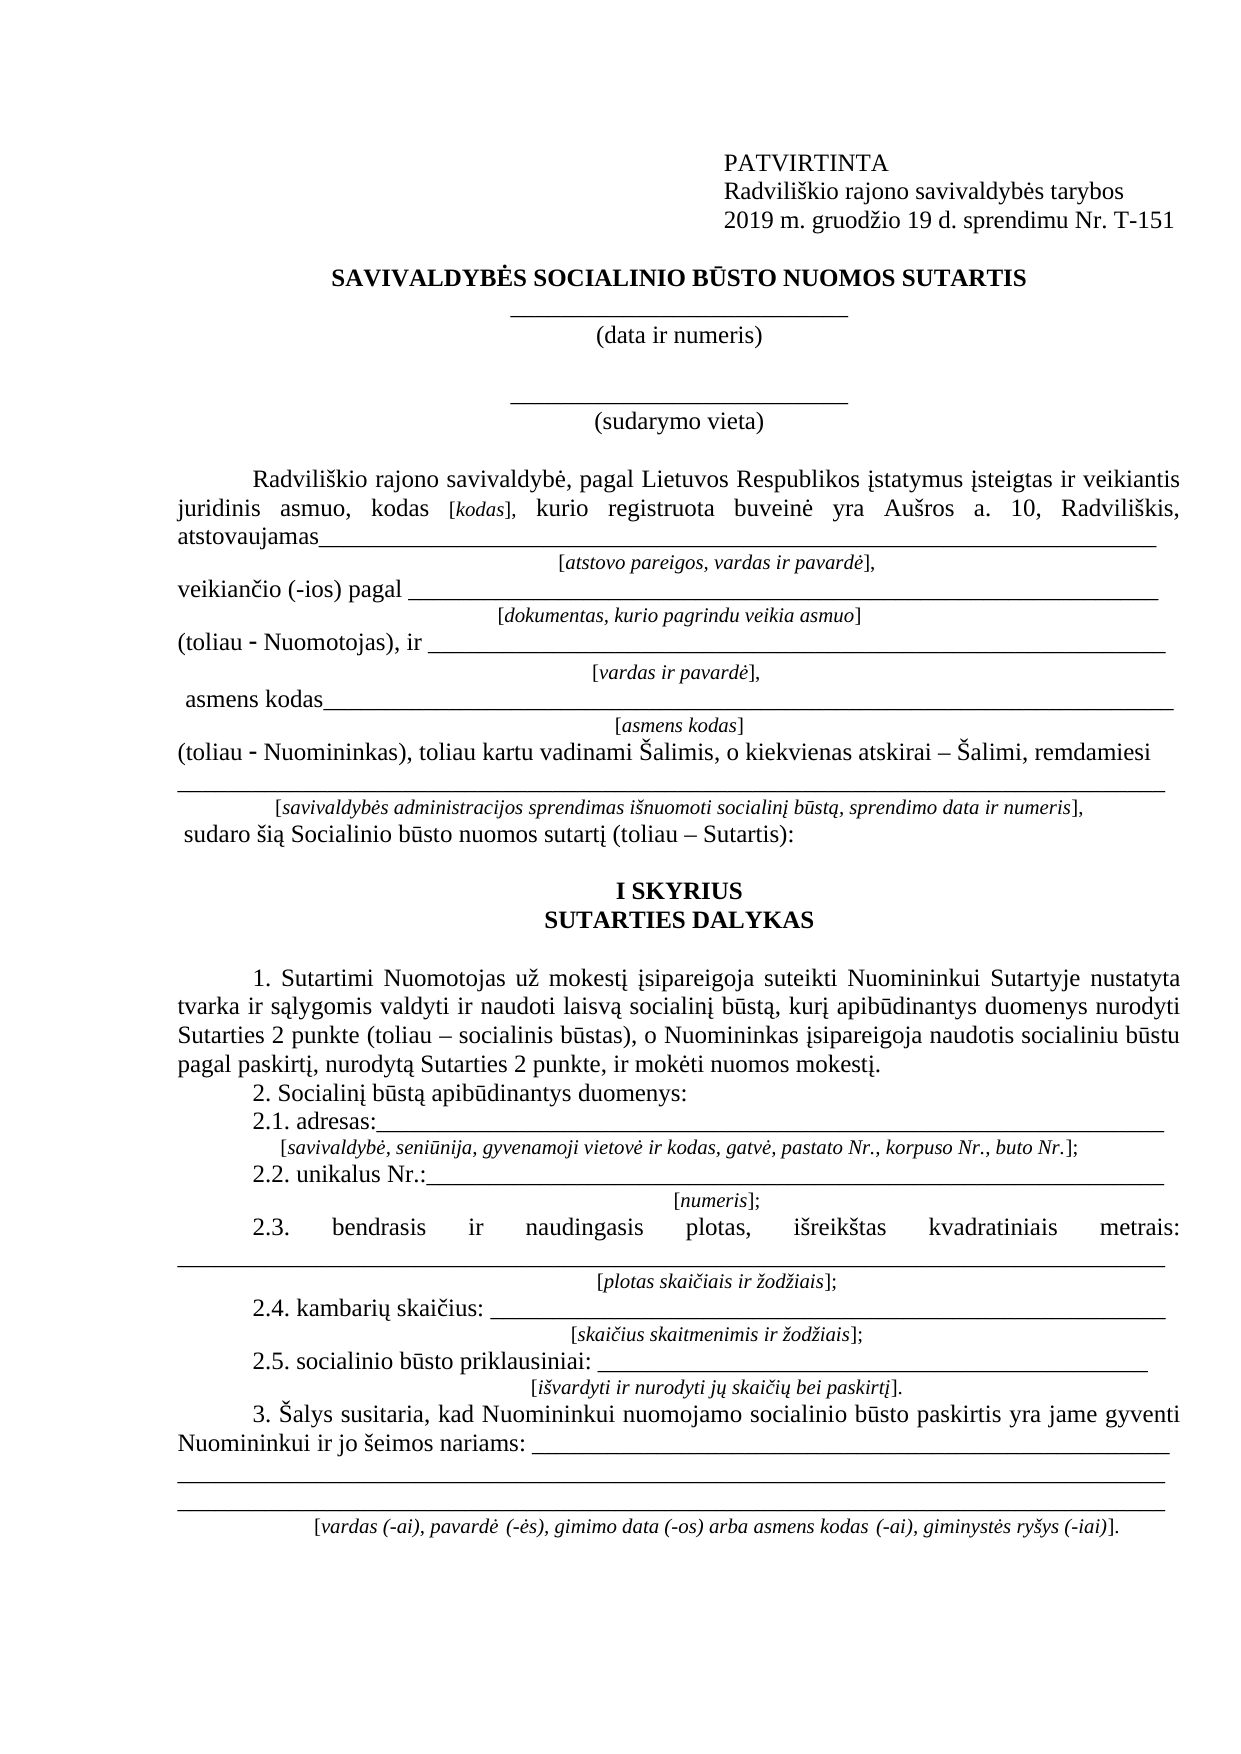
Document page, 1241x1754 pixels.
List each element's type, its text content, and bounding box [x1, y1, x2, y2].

text 2.2. unikalus Nr.:___________________________________________________________ [177, 1159, 1181, 1188]
text 2019 m. gruodžio 19 d. sprendimu Nr. T-151 [723, 205, 1181, 234]
text ___________________________ [177, 291, 1181, 320]
text [išvardyti ir nurodyti jų skaičių bei paskirtį]. [177, 1375, 1181, 1399]
text _______________________________________________________________________________ [177, 766, 1181, 795]
text SUTARTIES DALYKAS [177, 905, 1181, 934]
text asmens kodas____________________________________________________________________ [177, 684, 1181, 713]
text (toliau  Nuomininkas), toliau kartu vadinami Šalimis, o kiekvienas atskirai – Šalimi, remdamiesi [177, 737, 1181, 766]
text Radviliškio rajono savivaldybė, pagal Lietuvos Respublikos įstatymus įsteigtas ir veikiantis juridinis asmuo, kodas [kodas], kurio registruota buveinė yra Aušros a. 10, Radviliškis, atstovaujamas___________________________________________________________________ [177, 464, 1181, 550]
text _______________________________________________________________________________ [177, 1485, 1181, 1514]
text 2. Socialinį būstą apibūdinantys duomenys: [177, 1078, 1181, 1106]
text 3. Šalys susitaria, kad Nuomininkui nuomojamo socialinio būsto paskirtis yra jame gyventi Nuomininkui ir jo šeimos nariams: ___________________________________________________ [177, 1399, 1181, 1457]
text [savivaldybės administracijos sprendimas išnuomoti socialinį būstą, sprendimo data ir numeris], [177, 795, 1181, 819]
text 2.4. kambarių skaičius: ______________________________________________________ [177, 1293, 1181, 1322]
text 2.5. socialinio būsto priklausiniai: ____________________________________________ [177, 1346, 1181, 1375]
text [skaičius skaitmenimis ir žodžiais]; [177, 1322, 1181, 1346]
text [dokumentas, kurio pagrindu veikia asmuo] [177, 603, 1181, 627]
text Patvirtinta [723, 148, 1181, 176]
text I SKYRIUS [177, 876, 1181, 905]
text [asmens kodas] [177, 713, 1181, 737]
text veikiančio (-ios) pagal ____________________________________________________________ [177, 574, 1181, 603]
text [vardas ir pavardė], [177, 656, 1181, 684]
text 1. Sutartimi Nuomotojas už mokestį įsipareigoja suteikti Nuomininkui Sutartyje nustatyta tvarka ir sąlygomis valdyti ir naudoti laisvą socialinį būstą, kurį apibūdinantys duomenys nurodyti Sutarties 2 punkte (toliau – socialinis būstas), o Nuomininkas įsipareigoja naudotis socialiniu būstu pagal paskirtį, nurodytą Sutarties 2 punkte, ir mokėti nuomos mokestį. [177, 963, 1181, 1078]
text 2.1. adresas:_______________________________________________________________ [177, 1106, 1181, 1135]
text ___________________________ [177, 378, 1181, 406]
text SAVIVALDYBĖS SOCIALINIO BŪSTO NUOMOS SUTARTIS [177, 263, 1181, 291]
text [numeris]; [177, 1188, 1181, 1212]
text _______________________________________________________________________________ [177, 1457, 1181, 1485]
text sudaro šią Socialinio būsto nuomos sutartį (toliau – Sutartis): [177, 819, 1181, 848]
text Radviliškio rajono savivaldybės tarybos [723, 176, 1181, 205]
text (data ir numeris) [177, 320, 1181, 349]
text [atstovo pareigos, vardas ir pavardė], [177, 550, 1181, 574]
text [vardas (-ai), pavardė (-ės), gimimo data (-os) arba asmens kodas (-ai), giminystės ryšys (-iai)]. [177, 1514, 1181, 1538]
text 2.3. bendrasis ir naudingasis plotas, išreikštas kvadratiniais metrais: _______________________________________________________________________________ [177, 1212, 1181, 1269]
text [savivaldybė, seniūnija, gyvenamoji vietovė ir kodas, gatvė, pastato Nr., korpuso Nr., buto Nr.]; [177, 1135, 1181, 1159]
text (toliau  Nuomotojas), ir ___________________________________________________________ [177, 627, 1181, 656]
text [plotas skaičiais ir žodžiais]; [177, 1269, 1181, 1293]
text (sudarymo vieta) [177, 406, 1181, 435]
